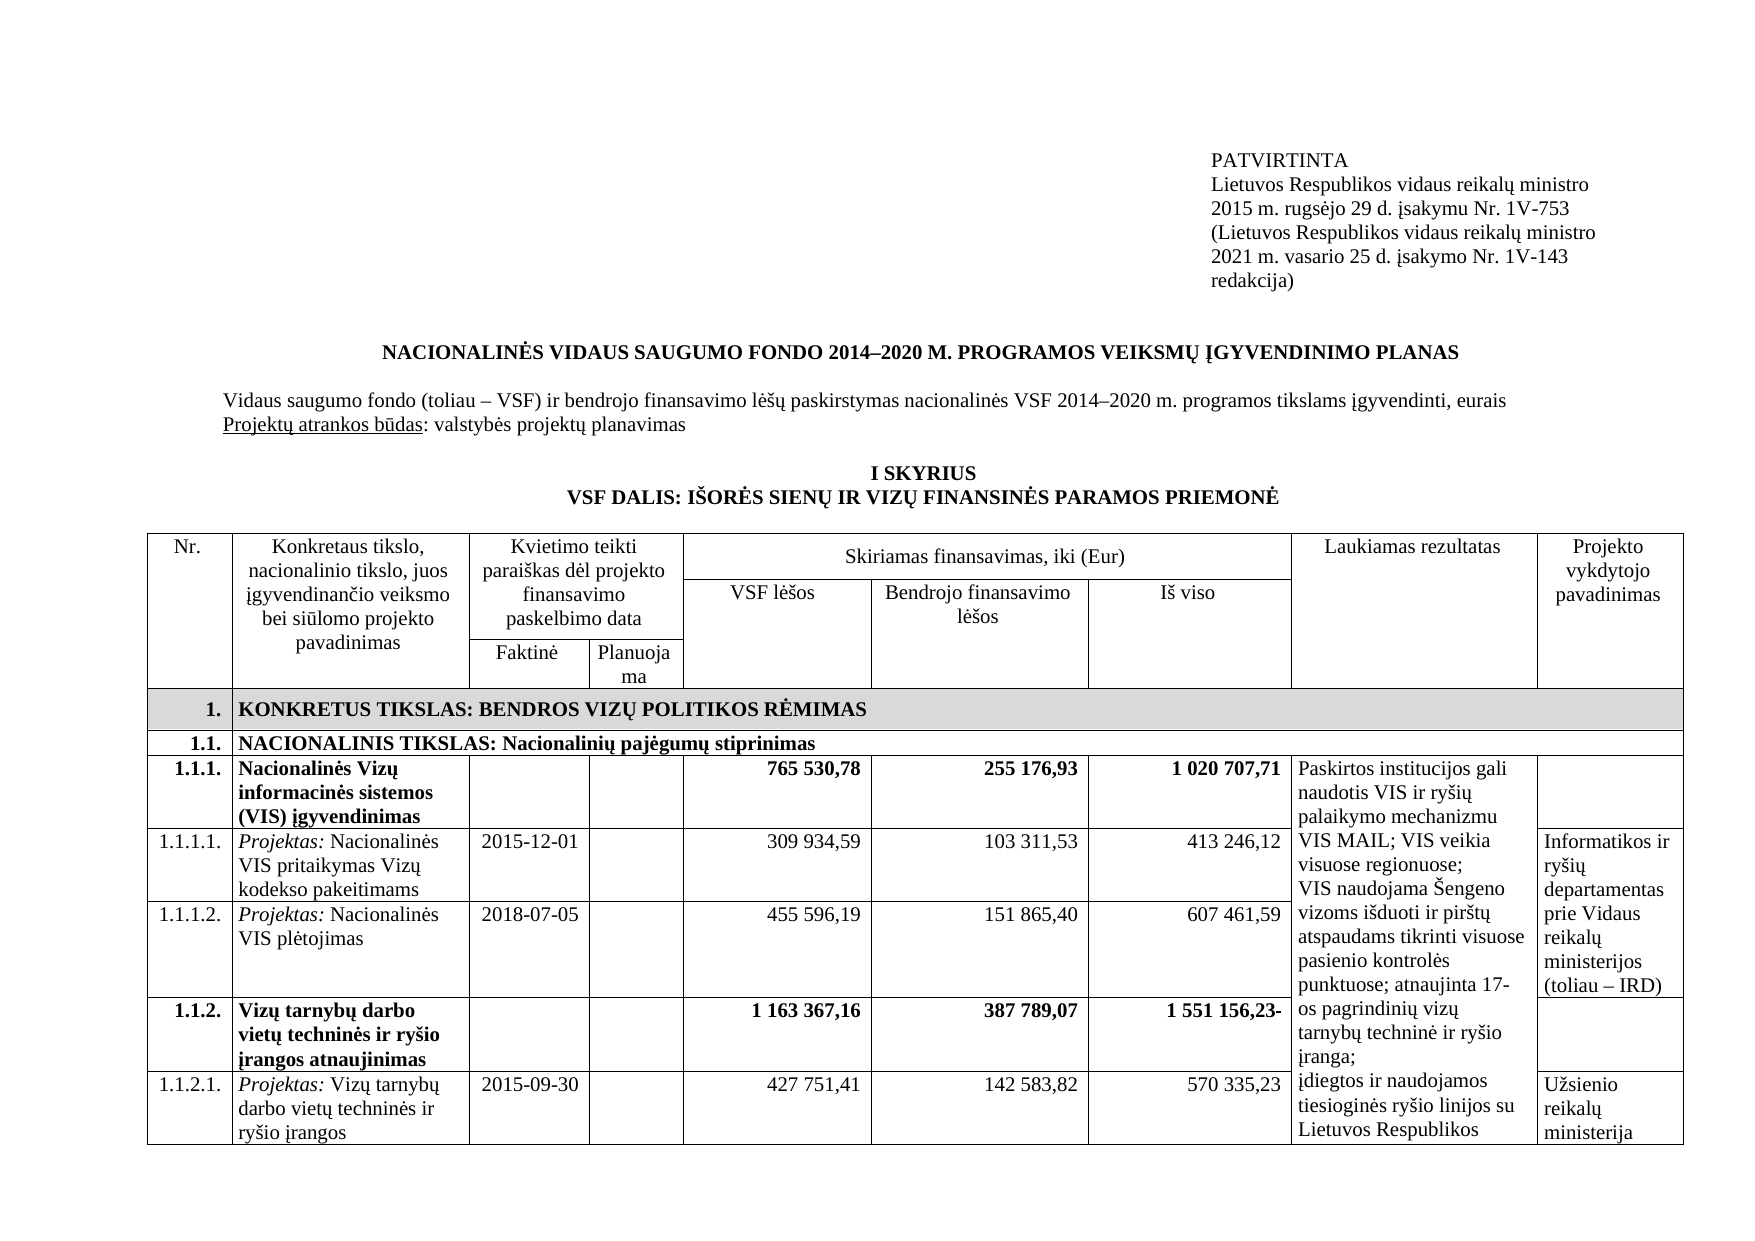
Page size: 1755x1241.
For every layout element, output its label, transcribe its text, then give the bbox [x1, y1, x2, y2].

table_cell 570 335,23 [1089, 1072, 1291, 1144]
table_cell VSF lėšos [684, 580, 871, 688]
table_cell NACIONALINIS TIKSLAS: Nacionalinių pajėgumų stiprinimas [233, 731, 1683, 754]
table_cell Vizų tarnybų darbo vietų techninės ir ryšio įrangos atnaujinimas [233, 998, 469, 1071]
table_cell 255 176,93 [872, 756, 1088, 828]
table_cell 2018-07-05 [470, 902, 589, 997]
text Projektų atrankos būdas: valstybės projektų planavimas [148, 412, 1699, 436]
table_cell Projektas: Nacionalinės VIS plėtojimas [233, 902, 469, 997]
table_cell [590, 756, 683, 828]
table_cell [470, 756, 589, 828]
table_header Konkretaus tikslo, nacionalinio tikslo, juos įgyvendinančio veiksmo bei siūlomo projekto pavadinimas [233, 534, 469, 688]
table_cell [1538, 998, 1683, 1071]
table_header Laukiamas rezultatas [1292, 534, 1537, 688]
table_cell 387 789,07 [872, 998, 1088, 1071]
table_cell 1.1.1. [148, 756, 232, 828]
table_cell [590, 1072, 683, 1144]
table_cell 1.1.2. [148, 998, 232, 1071]
table_header Kvietimo teikti paraiškas dėl projekto finansavimo paskelbimo data [470, 534, 683, 639]
table_header Nr. [148, 534, 232, 688]
table_cell 151 865,40 [872, 902, 1088, 997]
table_cell [590, 998, 683, 1071]
text 2021 m. vasario 25 d. įsakymo Nr. 1V-143 [1211, 244, 1699, 268]
table_cell 1.1. [148, 731, 232, 754]
table_cell Nacionalinės Vizų informacinės sistemos (VIS) įgyvendinimas [233, 756, 469, 828]
text Lietuvos Respublikos vidaus reikalų ministro [1211, 172, 1699, 196]
table_cell 455 596,19 [684, 902, 871, 997]
table_cell 103 311,53 [872, 829, 1088, 901]
table_cell Projektas: Nacionalinės VIS pritaikymas Vizų kodekso pakeitimams [233, 829, 469, 901]
table_cell 142 583,82 [872, 1072, 1088, 1144]
table_cell KONKRETUS TIKSLAS: BENDROS VIZŲ POLITIKOS RĖMIMAS [233, 689, 1683, 729]
table_cell 607 461,59 [1089, 902, 1291, 997]
table_cell 427 751,41 [684, 1072, 871, 1144]
table_cell 1 163 367,16 [684, 998, 871, 1071]
table_cell 765 530,78 [684, 756, 871, 828]
table_cell Planuojama [590, 640, 683, 688]
table_header Projekto vykdytojo pavadinimas [1538, 534, 1683, 688]
table_cell Užsienio reikalų ministerija [1538, 1072, 1683, 1144]
table_cell [590, 902, 683, 997]
table_cell 2015-12-01 [470, 829, 589, 901]
table_cell 1 551 156,23 [1089, 998, 1291, 1071]
table_cell Bendrojo finansavimo lėšos [872, 580, 1088, 688]
text NACIONALINĖS VIDAUS SAUGUMO FONDO 2014–2020 M. PROGRAMOS VEIKSMŲ ĮGYVENDINIMO PLANAS [148, 340, 1699, 364]
text I SKYRIUS [148, 461, 1699, 484]
table_cell 1. [148, 689, 232, 729]
text (Lietuvos Respublikos vidaus reikalų ministro [1211, 220, 1699, 244]
table_cell 1 020 707,71 [1089, 756, 1291, 828]
text redakcija) [1211, 268, 1699, 292]
table_cell [470, 998, 589, 1071]
table_cell 2015-09-30 [470, 1072, 589, 1144]
table_cell 1.1.1.2. [148, 902, 232, 997]
table_cell [590, 829, 683, 901]
table_header Skiriamas finansavimas, iki (Eur) [684, 534, 1291, 579]
table_cell 413 246,12 [1089, 829, 1291, 901]
table_cell Projektas: Vizų tarnybų darbo vietų techninės ir ryšio įrangos [233, 1072, 469, 1144]
table_cell Iš viso [1089, 580, 1291, 688]
text PATVIRTINTA [1211, 148, 1699, 172]
table_cell Informatikos ir ryšių departamentas prie Vidaus reikalų ministerijos (toliau – IRD) [1538, 829, 1683, 997]
table_cell Faktinė [470, 640, 589, 688]
text VSF DALIS: IŠORĖS SIENŲ IR VIZŲ FINANSINĖS PARAMOS PRIEMONĖ [148, 484, 1699, 509]
table_cell [1538, 756, 1683, 828]
table_cell Paskirtos institucijos gali naudotis VIS ir ryšių palaikymo mechanizmu VIS MAIL; VIS veikia visuose regionuose; VIS naudojama Šengeno vizoms išduoti ir pirštų atspaudams tikrinti visuose pasienio kontrolės punktuose; atnaujinta 17-os pagrindinių vizų tarnybų techninė ir ryšio įranga; įdiegtos ir naudojamos tiesioginės ryšio linijos su Lietuvos Respublikos [1292, 756, 1537, 1144]
table_cell 309 934,59 [684, 829, 871, 901]
table_cell 1.1.2.1. [148, 1072, 232, 1144]
text Vidaus saugumo fondo (toliau – VSF) ir bendrojo finansavimo lėšų paskirstymas nacionalinės VSF 2014–2020 m. programos tikslams įgyvendinti, eurais [148, 388, 1699, 412]
table_cell 1.1.1.1. [148, 829, 232, 901]
text 2015 m. rugsėjo 29 d. įsakymu Nr. 1V-753 [1211, 196, 1699, 220]
